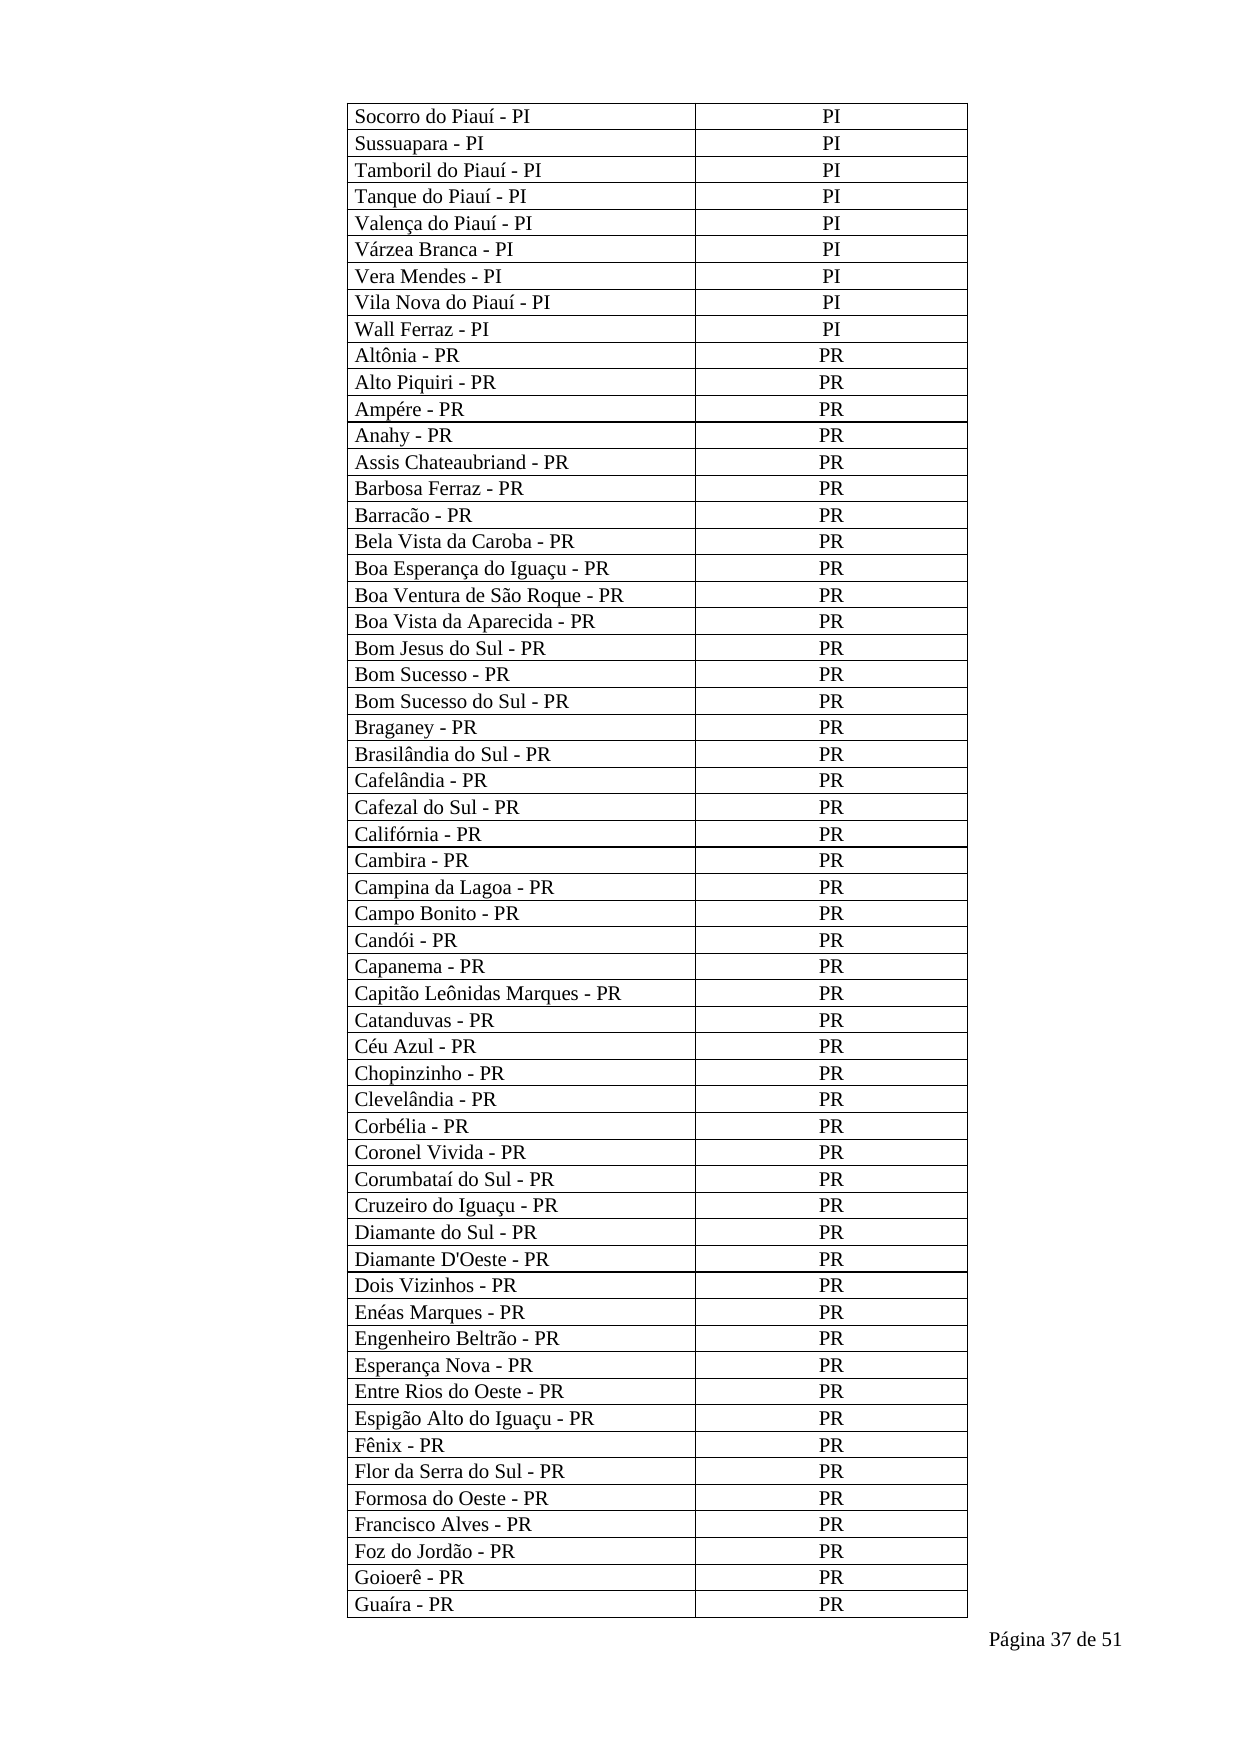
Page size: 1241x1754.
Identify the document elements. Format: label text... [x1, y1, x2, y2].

table_cell PR [696, 502, 967, 528]
table_cell PR [696, 555, 967, 581]
table_cell Socorro do Piauí - PI [348, 104, 695, 129]
table_cell PI [696, 157, 967, 182]
table_cell PR [696, 449, 967, 474]
table_cell PR [696, 1432, 967, 1457]
table_cell PR [696, 1538, 967, 1563]
table_cell PR [696, 396, 967, 421]
table_cell Chopinzinho - PR [348, 1060, 695, 1085]
table_cell Assis Chateaubriand - PR [348, 449, 695, 474]
table_cell Sussuapara - PI [348, 130, 695, 156]
table_cell Barbosa Ferraz - PR [348, 476, 695, 501]
table_cell Anahy - PR [348, 423, 695, 448]
table_cell Várzea Branca - PI [348, 236, 695, 262]
table_cell Tanque do Piauí - PI [348, 183, 695, 209]
table_cell Boa Ventura de São Roque - PR [348, 582, 695, 607]
table_cell PR [696, 1565, 967, 1590]
table_cell Vila Nova do Piauí - PI [348, 290, 695, 315]
table_cell Campina da Lagoa - PR [348, 874, 695, 899]
table_cell PR [696, 1140, 967, 1165]
table_cell Bela Vista da Caroba - PR [348, 529, 695, 554]
table_cell Diamante D'Oeste - PR [348, 1246, 695, 1271]
table_cell Tamboril do Piauí - PI [348, 157, 695, 182]
table_cell PR [696, 1326, 967, 1351]
table_cell PR [696, 635, 967, 660]
table_cell Diamante do Sul - PR [348, 1219, 695, 1245]
table_cell Engenheiro Beltrão - PR [348, 1326, 695, 1351]
table_cell PR [696, 954, 967, 979]
table_cell PI [696, 183, 967, 209]
table_cell Cambira - PR [348, 848, 695, 873]
table_cell PI [696, 263, 967, 288]
table_cell PI [696, 104, 967, 129]
table_cell Catanduvas - PR [348, 1007, 695, 1032]
table_cell PR [696, 582, 967, 607]
table_cell Ampére - PR [348, 396, 695, 421]
table_cell PR [696, 343, 967, 368]
table_cell Goioerê - PR [348, 1565, 695, 1590]
table_cell PR [696, 423, 967, 448]
table_cell PR [696, 1060, 967, 1085]
table_cell Corbélia - PR [348, 1113, 695, 1138]
table_cell PI [696, 236, 967, 262]
table_cell Campo Bonito - PR [348, 901, 695, 926]
table_cell Califórnia - PR [348, 821, 695, 846]
table_cell Cruzeiro do Iguaçu - PR [348, 1193, 695, 1218]
table_cell Braganey - PR [348, 715, 695, 740]
table_cell Capitão Leônidas Marques - PR [348, 980, 695, 1006]
table_cell PR [696, 1405, 967, 1431]
table_cell PI [696, 130, 967, 156]
table_cell PR [696, 1299, 967, 1324]
table_cell Bom Jesus do Sul - PR [348, 635, 695, 660]
table_cell PR [696, 529, 967, 554]
table_cell PR [696, 794, 967, 820]
table_cell Corumbataí do Sul - PR [348, 1166, 695, 1192]
table_cell Boa Esperança do Iguaçu - PR [348, 555, 695, 581]
table_cell PR [696, 768, 967, 793]
table_cell PR [696, 1379, 967, 1404]
table_cell PR [696, 927, 967, 953]
table_cell Barracão - PR [348, 502, 695, 528]
table_cell PR [696, 1246, 967, 1271]
table_cell PR [696, 901, 967, 926]
table_cell Wall Ferraz - PI [348, 316, 695, 342]
table_cell PR [696, 1113, 967, 1138]
table_cell PR [696, 848, 967, 873]
table_cell PR [696, 688, 967, 713]
table_cell Entre Rios do Oeste - PR [348, 1379, 695, 1404]
table_cell Cafezal do Sul - PR [348, 794, 695, 820]
table_cell Dois Vizinhos - PR [348, 1273, 695, 1298]
table_cell PR [696, 476, 967, 501]
table_cell PR [696, 1458, 967, 1484]
table_cell Foz do Jordão - PR [348, 1538, 695, 1563]
table_cell Clevelândia - PR [348, 1086, 695, 1112]
table_cell PR [696, 1219, 967, 1245]
table_cell Bom Sucesso - PR [348, 661, 695, 687]
table_cell Flor da Serra do Sul - PR [348, 1458, 695, 1484]
table_cell PR [696, 608, 967, 634]
table_cell Vera Mendes - PI [348, 263, 695, 288]
table_cell PR [696, 821, 967, 846]
table_cell PR [696, 661, 967, 687]
table_cell PR [696, 369, 967, 395]
table_cell PR [696, 1086, 967, 1112]
table_cell PI [696, 316, 967, 342]
table_cell PR [696, 1007, 967, 1032]
table_cell PR [696, 1193, 967, 1218]
table_cell Altônia - PR [348, 343, 695, 368]
table_cell Boa Vista da Aparecida - PR [348, 608, 695, 634]
table_cell Alto Piquiri - PR [348, 369, 695, 395]
table_cell Céu Azul - PR [348, 1033, 695, 1059]
table_cell Enéas Marques - PR [348, 1299, 695, 1324]
table_cell Fênix - PR [348, 1432, 695, 1457]
table_cell PR [696, 980, 967, 1006]
table_cell Esperança Nova - PR [348, 1352, 695, 1378]
table_cell PR [696, 1511, 967, 1537]
table_cell PR [696, 1273, 967, 1298]
table_cell Capanema - PR [348, 954, 695, 979]
table_cell Bom Sucesso do Sul - PR [348, 688, 695, 713]
table_cell Cafelândia - PR [348, 768, 695, 793]
table_cell PR [696, 1033, 967, 1059]
table_cell PR [696, 1352, 967, 1378]
table_cell Espigão Alto do Iguaçu - PR [348, 1405, 695, 1431]
table_cell PR [696, 874, 967, 899]
table_cell Guaíra - PR [348, 1591, 695, 1617]
table_cell PR [696, 1166, 967, 1192]
table_cell Francisco Alves - PR [348, 1511, 695, 1537]
table_cell PR [696, 741, 967, 767]
table_cell PR [696, 1591, 967, 1617]
table_cell Brasilândia do Sul - PR [348, 741, 695, 767]
table_cell PI [696, 290, 967, 315]
table_cell Candói - PR [348, 927, 695, 953]
table_cell Formosa do Oeste - PR [348, 1485, 695, 1510]
table_cell Coronel Vivida - PR [348, 1140, 695, 1165]
table_cell PI [696, 210, 967, 235]
table_cell Valença do Piauí - PI [348, 210, 695, 235]
table_cell PR [696, 1485, 967, 1510]
table_cell PR [696, 715, 967, 740]
